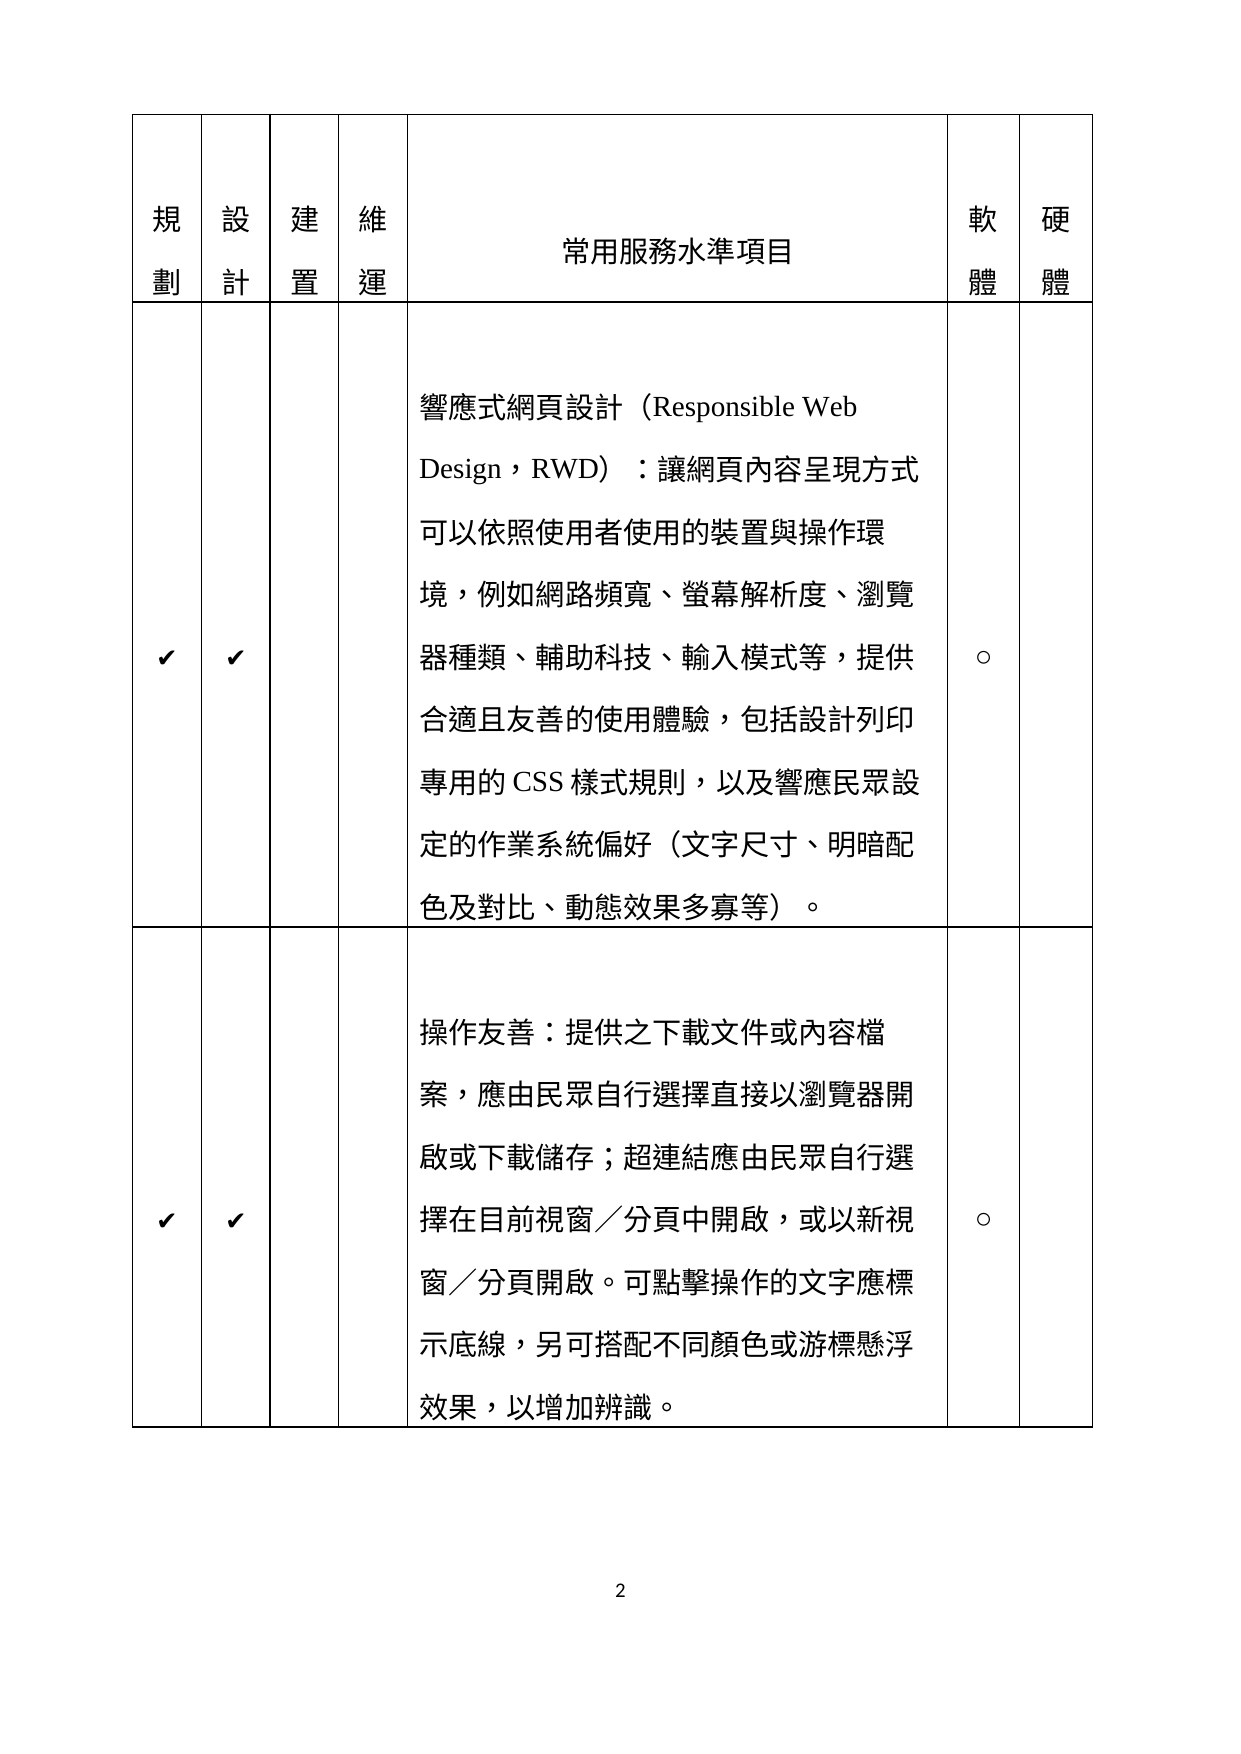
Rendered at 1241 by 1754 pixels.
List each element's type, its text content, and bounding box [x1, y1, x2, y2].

table_cell 響應式網頁設計（Responsible Web Design，RWD）：讓網頁內容呈現方式可以依照使用者使用的裝置與操作環境，例如網路頻寬、螢幕解析度、瀏覽器種類、輔助科技、輸入模式等，提供合適且友善的使用體驗，包括設計列印專用的CSS樣式規則，以及響應民眾設定的作業系統偏好（文字尺寸、明暗配色及對比、動態效果多寡等）。 [408, 303, 947, 926]
table_header 維運 [339, 115, 407, 301]
table_cell ✔ [202, 303, 269, 926]
table_header 硬體 [1020, 115, 1092, 301]
table_header 設計 [202, 115, 269, 301]
table_cell [339, 303, 407, 926]
table_header 建置 [271, 115, 338, 301]
table_cell ✔ [133, 928, 201, 1426]
table_cell [1020, 928, 1092, 1426]
table_cell ○ [948, 928, 1019, 1426]
table_cell ✔ [133, 303, 201, 926]
table_header 常用服務水準項目 [408, 115, 947, 301]
table_cell [1020, 303, 1092, 926]
table_header 軟體 [948, 115, 1019, 301]
table_cell 操作友善：提供之下載文件或內容檔案，應由民眾自行選擇直接以瀏覽器開啟或下載儲存；超連結應由民眾自行選擇在目前視窗／分頁中開啟，或以新視窗／分頁開啟。可點擊操作的文字應標示底線，另可搭配不同顏色或游標懸浮效果，以增加辨識。 [408, 928, 947, 1426]
table_cell ○ [948, 303, 1019, 926]
table_cell [271, 928, 338, 1426]
table_cell [339, 928, 407, 1426]
table_cell ✔ [202, 928, 269, 1426]
table_header 規劃 [133, 115, 201, 301]
table_cell [271, 303, 338, 926]
